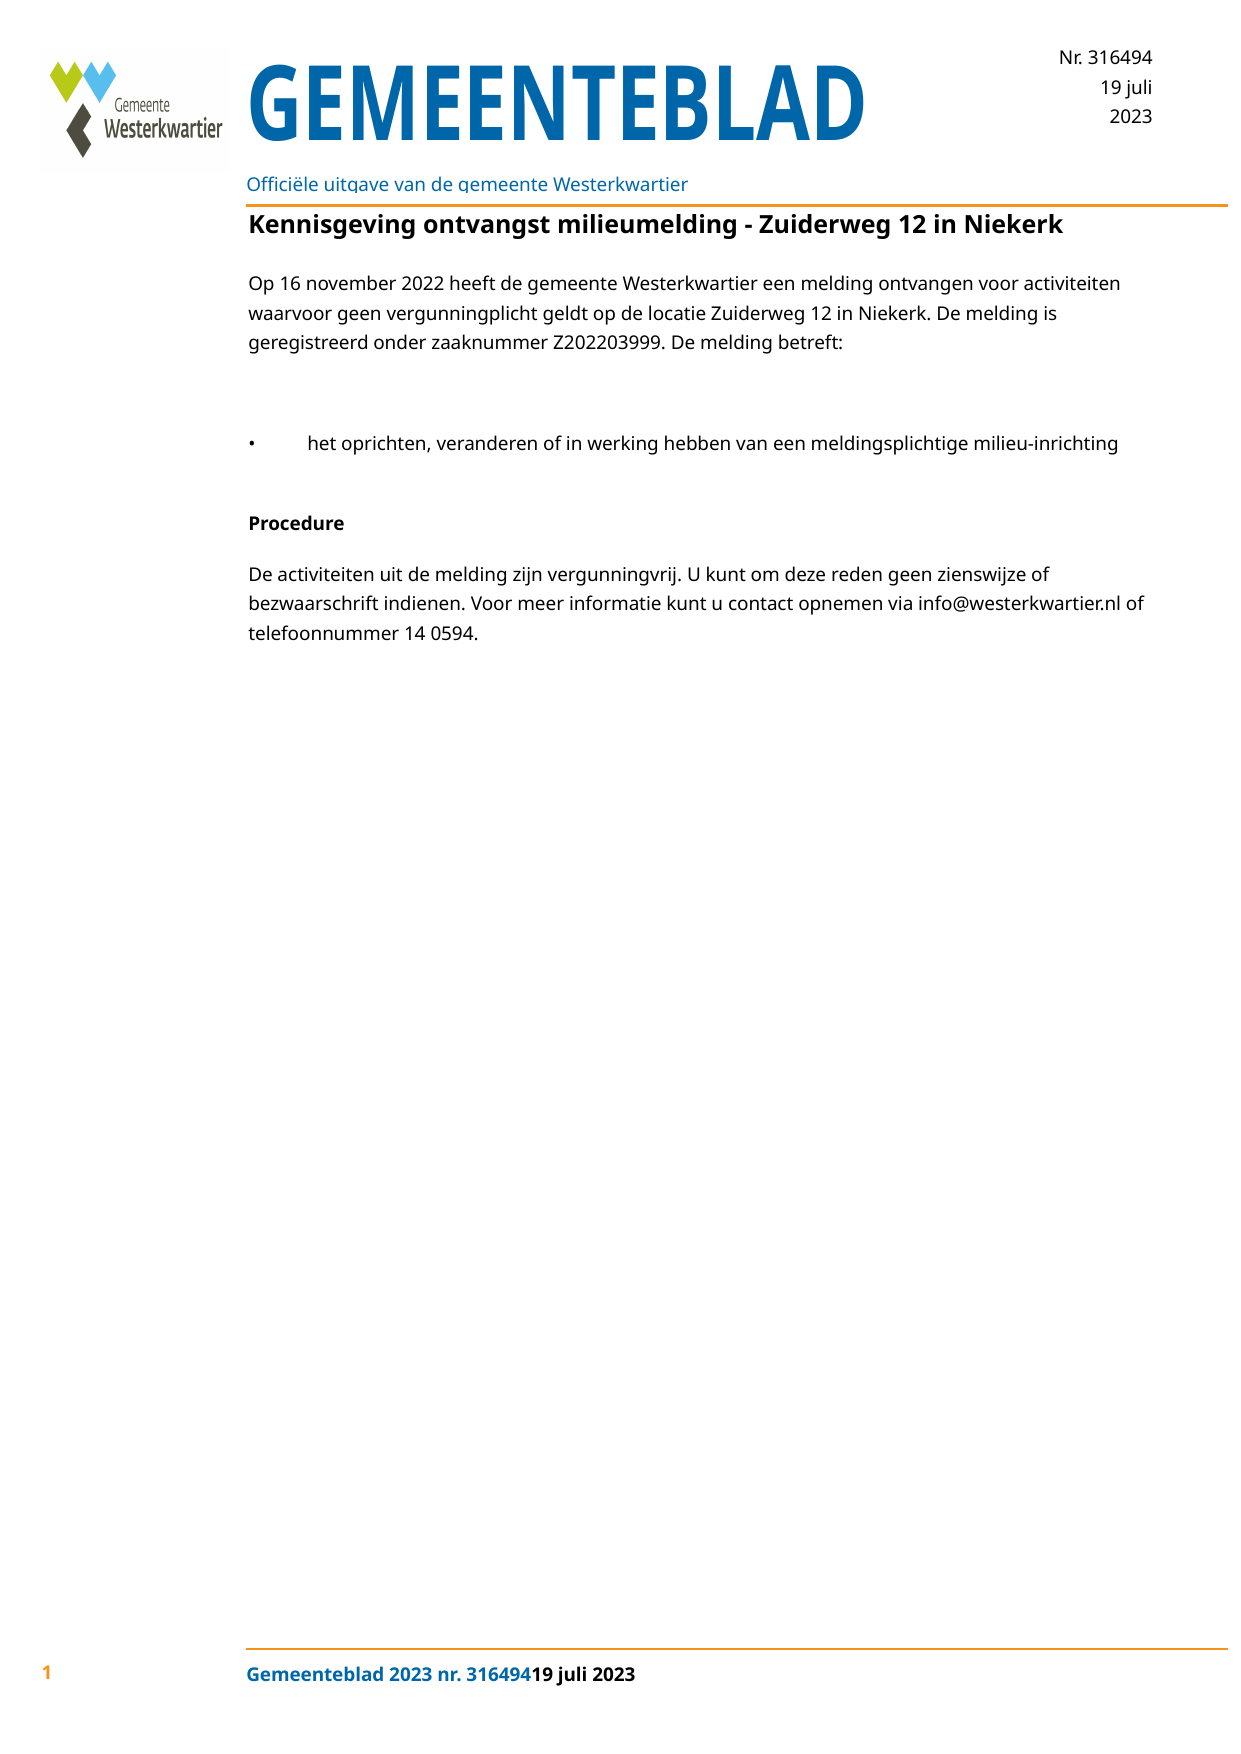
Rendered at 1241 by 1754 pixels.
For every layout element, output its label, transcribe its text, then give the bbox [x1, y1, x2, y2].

list het oprichten, veranderen of in werking hebben van een meldingsplichtige milieu-inrichting [248, 430, 1152, 456]
text Procedure [248, 510, 1152, 536]
picture [41, 47, 231, 172]
text De activiteiten uit de melding zijn vergunningvrij. U kunt om deze reden geen zienswijze of bezwaarschrift indienen. Voor meer informatie kunt u contact opnemen via info@westerkwartier.nl of telefoonnummer 14 0594. [248, 561, 1152, 646]
text Op 16 november 2022 heeft de gemeente Westerkwartier een melding ontvangen voor activiteiten waarvoor geen vergunningplicht geldt op de locatie Zuiderweg 12 in Niekerk. De melding is geregistreerd onder zaaknummer Z202203999. De melding betreft: [248, 270, 1152, 355]
text Kennisgeving ontvangst milieumelding - Zuiderweg 12 in Niekerk [248, 207, 1152, 241]
